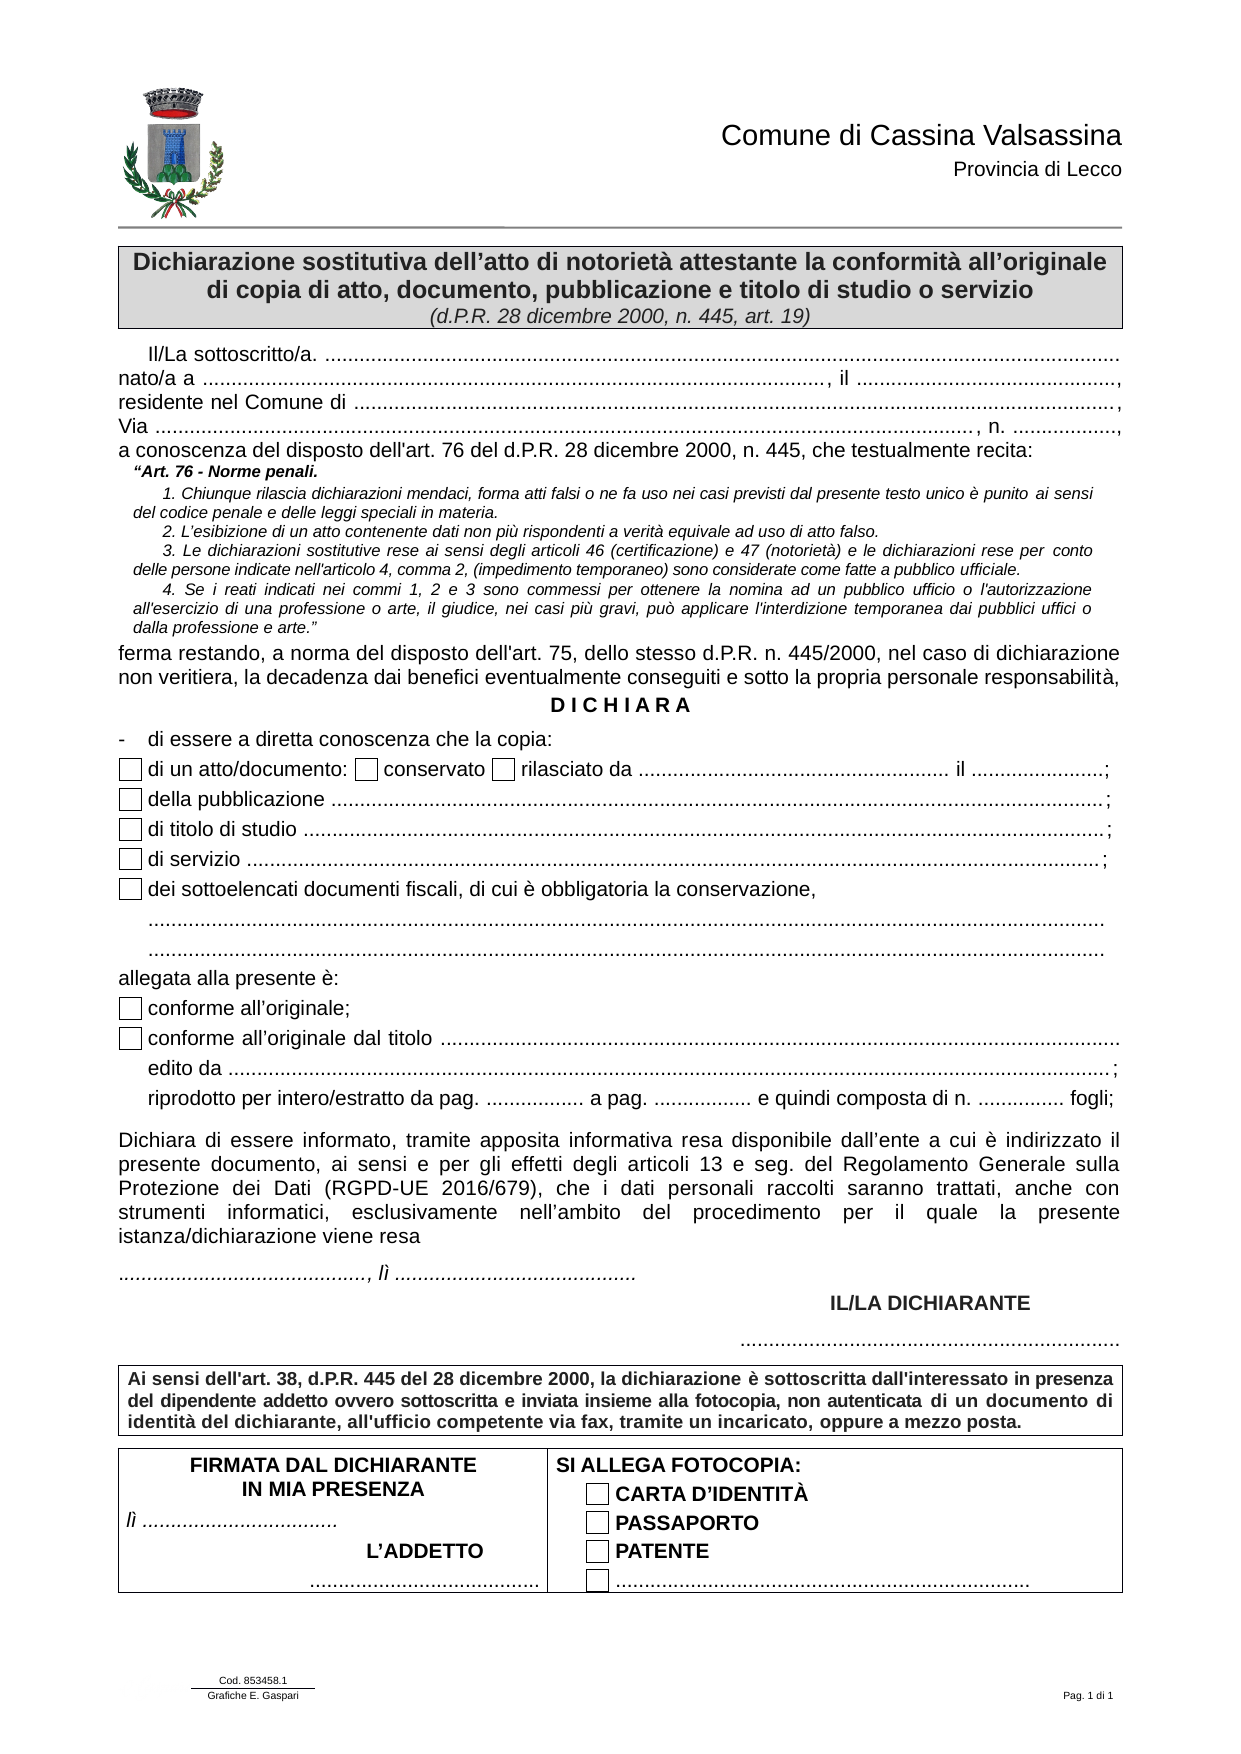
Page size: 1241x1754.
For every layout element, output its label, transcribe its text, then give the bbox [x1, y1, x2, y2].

table_header Ai sensi dell'art. 38, d.P.R. 445 del 28 dicembre 2000, la dichiarazione è sottoscritta dall'interessato in presenza del dipendente addetto ovvero sottoscritta e inviata insieme alla fotocopia, non autenticata di un documento di identità del dichiarante, all'ufficio competente via fax, tramite un incaricato, oppure a mezzo posta. [119, 1366, 1122, 1434]
text Comune di Cassina Valsassina [224, 118, 1122, 152]
text - di essere a diretta conoscenza che la copia: [118, 727, 1122, 751]
text .................................................................. [738, 1326, 1122, 1350]
text conforme all’originale; [118, 996, 1122, 1020]
text 3. Le dichiarazioni sostitutive rese ai sensi degli articoli 46 (certificazione) e 47 (notorietà) e le dichiarazioni rese per conto delle persone indicate nell'articolo 4, comma 2, (impedimento temporaneo) sono considerate come fatte a pubblico ufficiale. [133, 541, 1093, 579]
text 1. Chiunque rilascia dichiarazioni mendaci, forma atti falsi o ne fa uso nei casi previsti dal presente testo unico è punito ai sensi del codice penale e delle leggi speciali in materia. [133, 483, 1093, 522]
text IL/LA DICHIARANTE [738, 1290, 1122, 1314]
text Il/La sottoscritto/a. .......................................................................................................................................... nato/a a ............................................................................................................, il ............................................., residente nel Comune di ...................................................................................................................................., Via .............................................................................................................................................., n. .................., a conoscenza del disposto dell'art. 76 del d.P.R. 28 dicembre 2000, n. 445, che testualmente recita: [118, 342, 1122, 461]
text ...................................................................................................................................................................... [118, 906, 1122, 930]
picture [122, 87, 224, 219]
text di titolo di studio ...........................................................................................................................................; [118, 817, 1122, 841]
text riprodotto per intero/estratto da pag. ................. a pag. ................. e quindi composta di n. ............... fogli; [118, 1086, 1122, 1110]
table_header SI ALLEGA FOTOCOPIA: CARTA D’IDENTITÀ PASSAPORTO PATENTE ........................................................................ [548, 1449, 1122, 1592]
text Provincia di Lecco [224, 157, 1122, 181]
text della pubblicazione ......................................................................................................................................; [118, 787, 1122, 811]
text “Art. 76 - Norme penali. [133, 461, 1093, 481]
table_header Dichiarazione sostitutiva dell’atto di notorietà attestante la conformità all’originale di copia di atto, documento, pubblicazione e titolo di studio o servizio (d.P.R. 28 dicembre 2000, n. 445, art. 19) [119, 247, 1122, 328]
table_header FIRMATA DAL DICHIARANTE IN MIA PRESENZA lì .................................. L’ADDETTO ........................................ [119, 1449, 547, 1592]
text di servizio ....................................................................................................................................................; [118, 847, 1122, 871]
text 4. Se i reati indicati nei commi 1, 2 e 3 sono commessi per ottenere la nomina ad un pubblico ufficio o l'autorizzazione all'esercizio di una professione o arte, il giudice, nei casi più gravi, può applicare l'interdizione temporanea dai pubblici uffici o dalla professione e arte.” [133, 579, 1093, 637]
text D I C H I A R A [118, 693, 1122, 717]
text ..........................................., lì .......................................... [118, 1261, 1122, 1284]
text ...................................................................................................................................................................... [118, 936, 1122, 960]
text conforme all’originale dal titolo ...................................................................................................................... edito da .........................................................................................................................................................; [118, 1026, 1122, 1080]
text allegata alla presente è: [118, 966, 1122, 990]
text ferma restando, a norma del disposto dell'art. 75, dello stesso d.P.R. n. 445/2000, nel caso di dichiarazione non veritiera, la decadenza dai benefici eventualmente conseguiti e sotto la propria personale responsabilità, [118, 641, 1122, 689]
text Dichiara di essere informato, tramite apposita informativa resa disponibile dall’ente a cui è indirizzato il presente documento, ai sensi e per gli effetti degli articoli 13 e seg. del Regolamento Generale sulla Protezione dei Dati (RGPD-UE 2016/679), che i dati personali raccolti saranno trattati, anche con strumenti informatici, esclusivamente nell’ambito del procedimento per il quale la presente istanza/dichiarazione viene resa [118, 1128, 1122, 1248]
text di un atto/documento: conservato rilasciato da ...................................................... il .......................; [118, 757, 1122, 781]
text 2. L’esibizione di un atto contenente dati non più rispondenti a verità equivale ad uso di atto falso. [133, 522, 1093, 541]
text dei sottoelencati documenti fiscali, di cui è obbligatoria la conservazione, [118, 877, 1122, 901]
